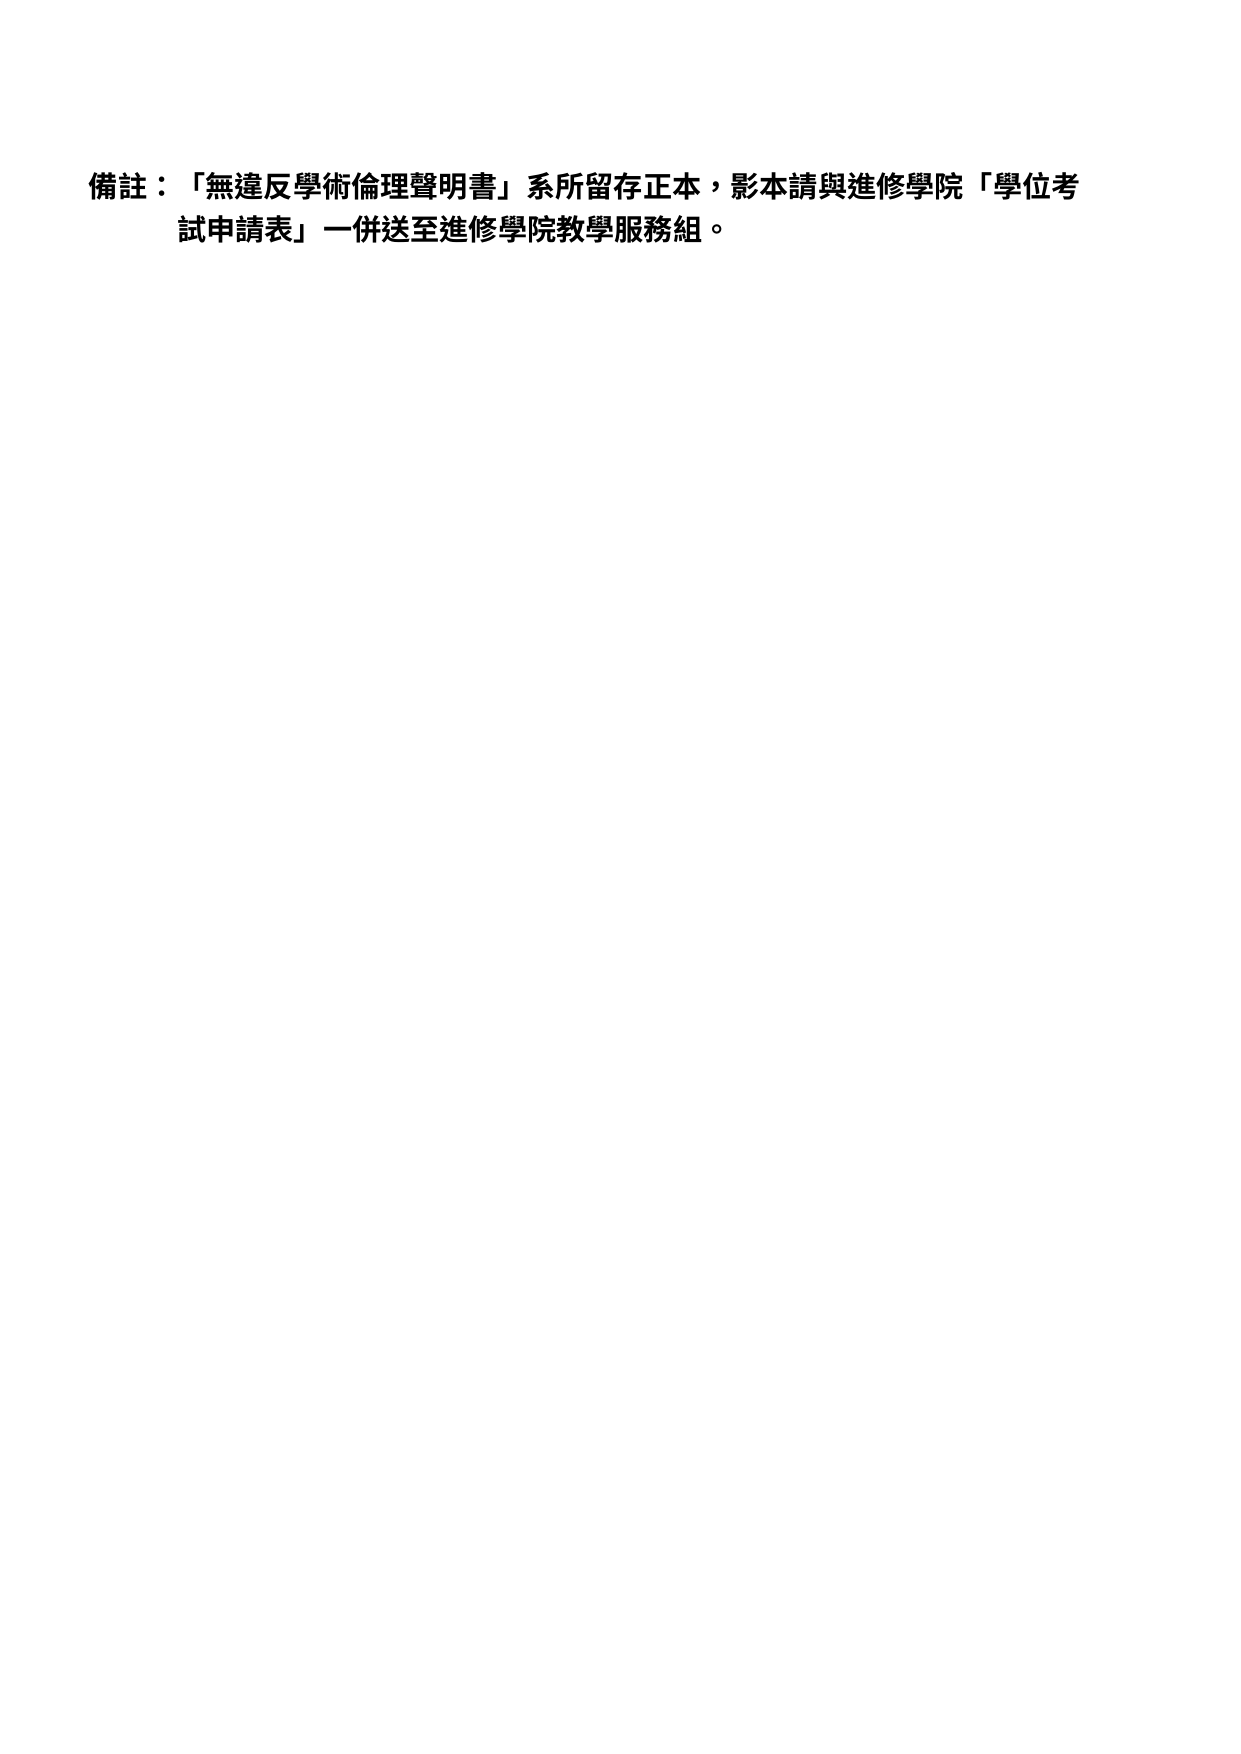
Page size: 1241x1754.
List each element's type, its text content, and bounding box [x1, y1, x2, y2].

text 備註：「無違反學術倫理聲明書」系所留存正本，影本請與進修學院「學位考試申請表」一併送至進修學院教學服務組。 [89, 164, 1102, 249]
